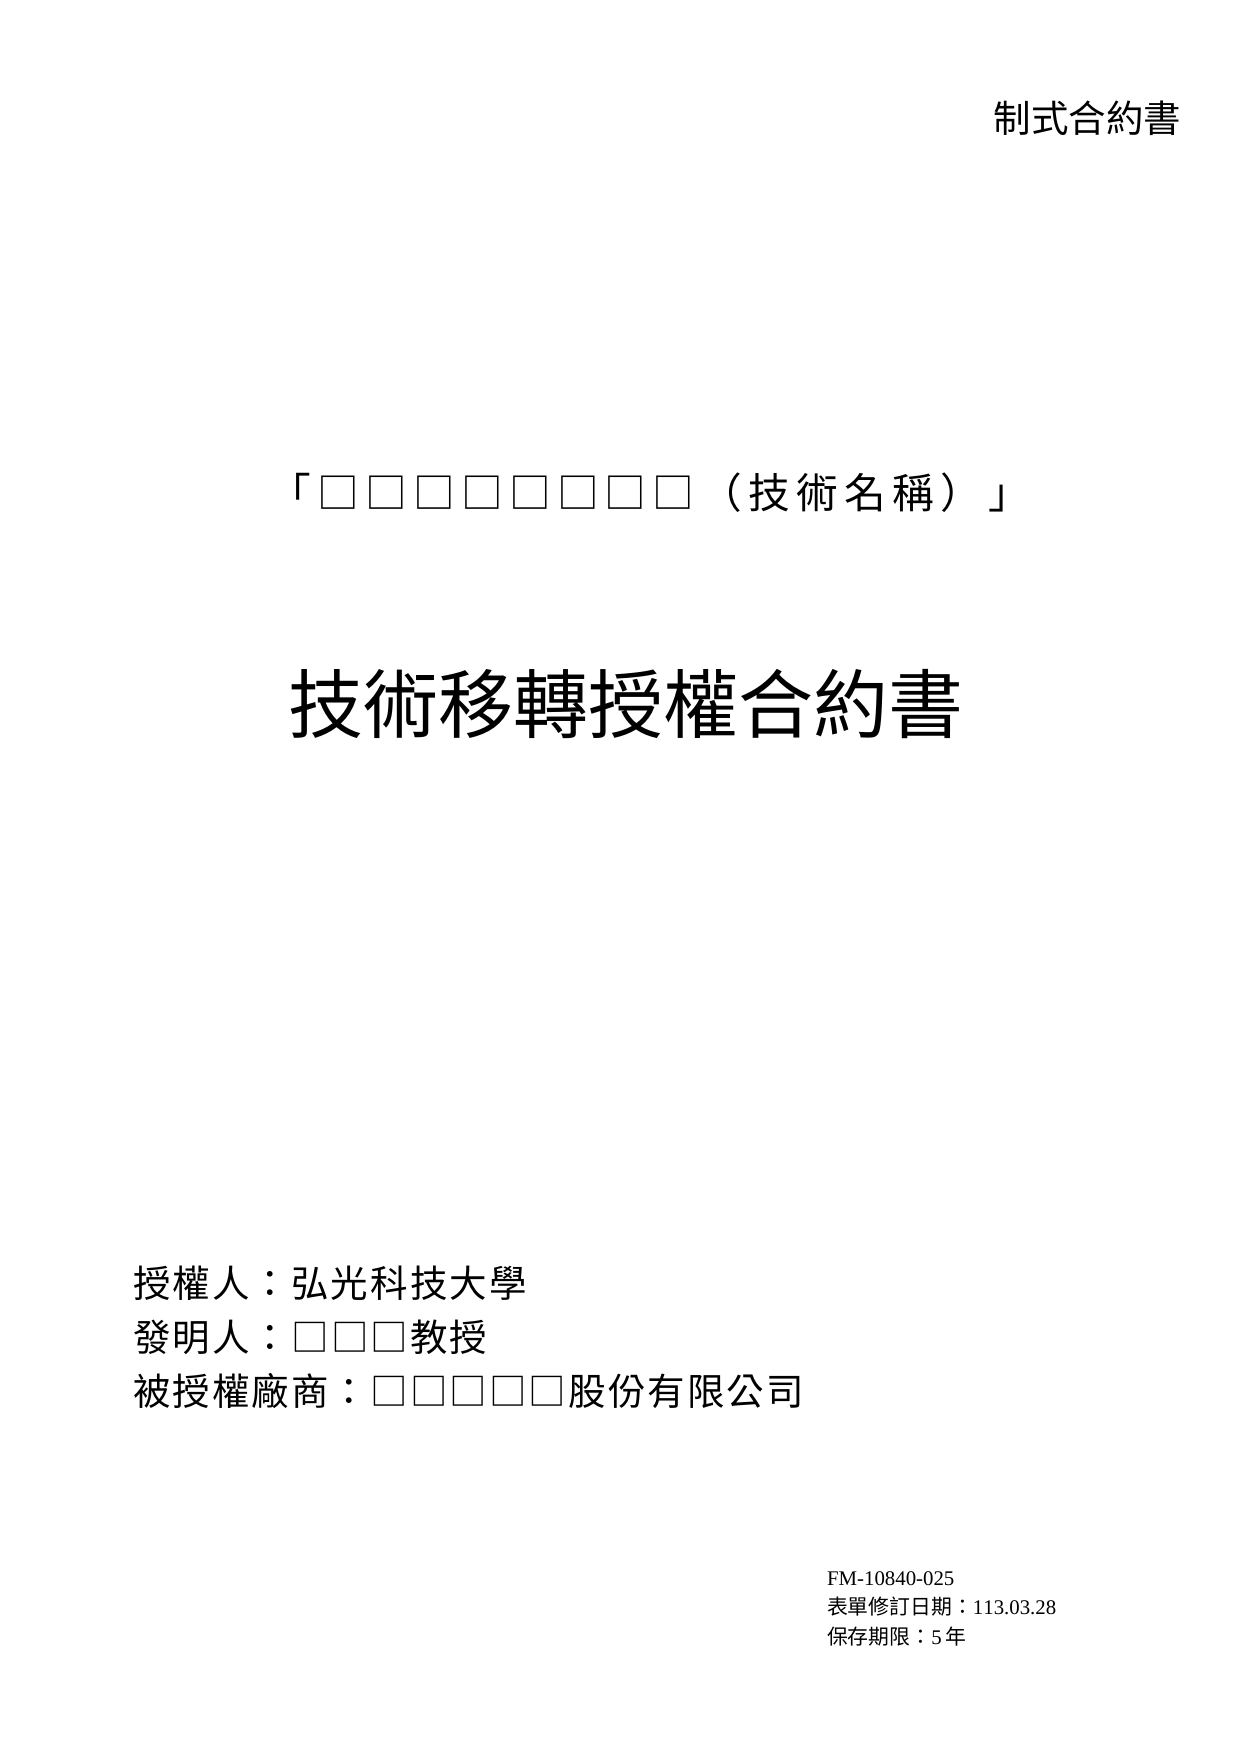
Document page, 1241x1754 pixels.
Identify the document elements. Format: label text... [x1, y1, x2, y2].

text 制式合約書 [59, 89, 1181, 143]
text 被授權廠商：□□□□□股份有限公司 [59, 1362, 1181, 1416]
text 發明人：□□□教授 [59, 1308, 1181, 1362]
text 技術移轉授權合約書 [71, 645, 1181, 754]
text 「□□□□□□□□（技術名稱）」 [118, 460, 1181, 520]
text 授權人：弘光科技大學 [59, 1254, 1181, 1308]
